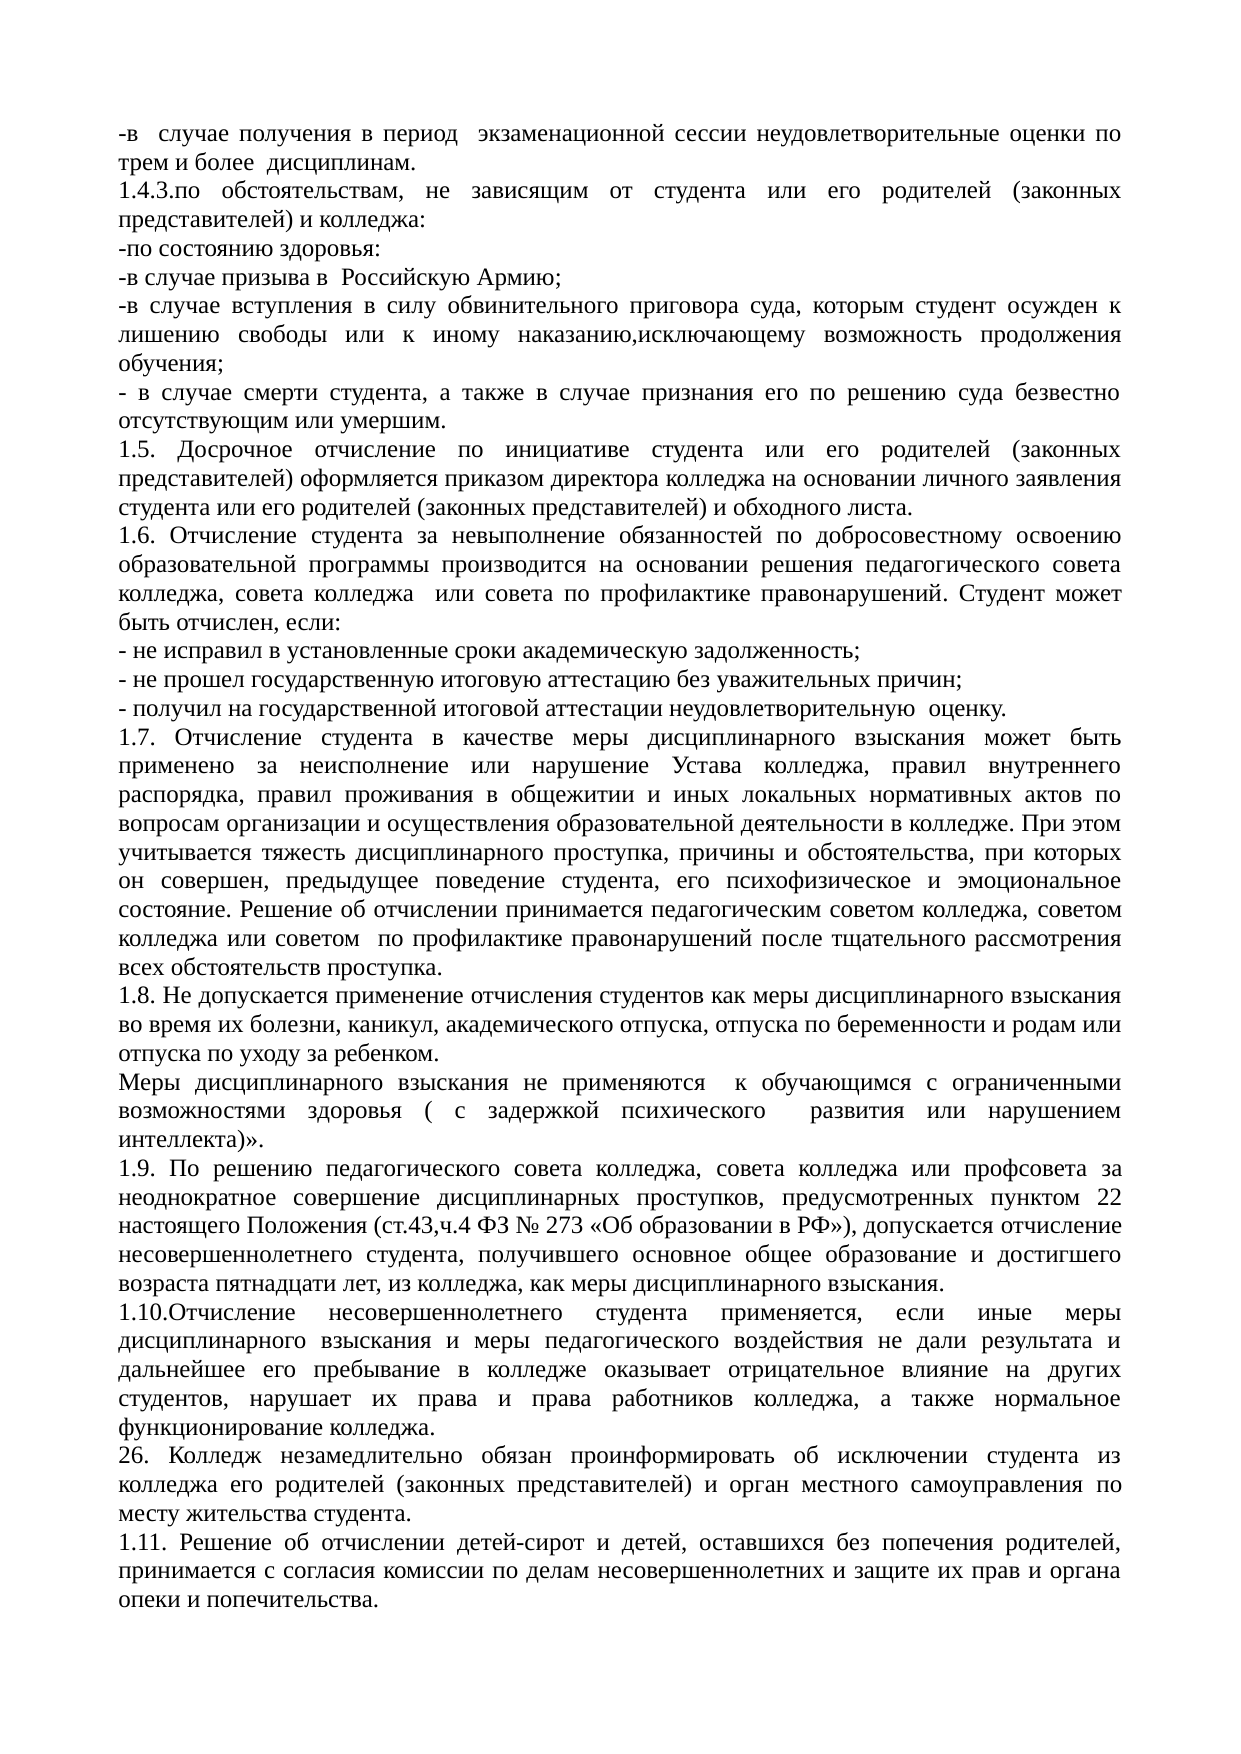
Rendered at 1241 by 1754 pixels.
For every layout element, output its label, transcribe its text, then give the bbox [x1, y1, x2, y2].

text - не исправил в установленные сроки академическую задолженность; [118, 636, 1122, 664]
text 1.8. Не допускается применение отчисления студентов как меры дисциплинарного взыскания во время их болезни, каникул, академического отпуска, отпуска по беременности и родам или отпуска по уходу за ребенком. [118, 981, 1122, 1067]
text - получил на государственной итоговой аттестации неудовлетворительную оценку. [118, 693, 1122, 722]
text 1.11. Решение об отчислении детей-сирот и детей, оставшихся без попечения родителей, принимается с согласия комиссии по делам несовершеннолетних и защите их прав и органа опеки и попечительства. [118, 1527, 1122, 1613]
text - не прошел государственную итоговую аттестацию без уважительных причин; [118, 664, 1122, 693]
text 1.6. Отчисление студента за невыполнение обязанностей по добросовестному освоению образовательной программы производится на основании решения педагогического совета колледжа, совета колледжа или совета по профилактике правонарушений. Студент может быть отчислен, если: [118, 521, 1122, 636]
text 1.7. Отчисление студента в качестве меры дисциплинарного взыскания может быть применено за неисполнение или нарушение Устава колледжа, правил внутреннего распорядка, правил проживания в общежитии и иных локальных нормативных актов по вопросам организации и осуществления образовательной деятельности в колледже. При этом учитывается тяжесть дисциплинарного проступка, причины и обстоятельства, при которых он совершен, предыдущее поведение студента, его психофизическое и эмоциональное состояние. Решение об отчислении принимается педагогическим советом колледжа, советом колледжа или советом по профилактике правонарушений после тщательного рассмотрения всех обстоятельств проступка. [118, 722, 1122, 981]
text -в случае получения в период экзаменационной сессии неудовлетворительные оценки по трем и более дисциплинам. [118, 118, 1122, 176]
text 1.5. Досрочное отчисление по инициативе студента или его родителей (законных представителей) оформляется приказом директора колледжа на основании личного заявления студента или его родителей (законных представителей) и обходного листа. [118, 434, 1122, 521]
text 1.9. По решению педагогического совета колледжа, совета колледжа или профсовета за неоднократное совершение дисциплинарных проступков, предусмотренных пунктом 22 настоящего Положения (ст.43,ч.4 ФЗ № 273 «Об образовании в РФ»), допускается отчисление несовершеннолетнего студента, получившего основное общее образование и достигшего возраста пятнадцати лет, из колледжа, как меры дисциплинарного взыскания. [118, 1153, 1122, 1297]
text 26. Колледж незамедлительно обязан проинформировать об исключении студента из колледжа его родителей (законных представителей) и орган местного самоуправления по месту жительства студента. [118, 1441, 1122, 1527]
text - в случае смерти студента, а также в случае признания его по решению суда безвестно отсутствующим или умершим. [118, 377, 1122, 434]
text -в случае вступления в силу обвинительного приговора суда, которым студент осужден к лишению свободы или к иному наказанию,исключающему возможность продолжения обучения; [118, 291, 1122, 377]
text 1.10.Отчисление несовершеннолетнего студента применяется, если иные меры дисциплинарного взыскания и меры педагогического воздействия не дали результата и дальнейшее его пребывание в колледже оказывает отрицательное влияние на других студентов, нарушает их права и права работников колледжа, а также нормальное функционирование колледжа. [118, 1297, 1122, 1441]
text -в случае призыва в Российскую Армию; [118, 262, 1122, 291]
text Меры дисциплинарного взыскания не применяются к обучающимся с ограниченными возможностями здоровья ( с задержкой психического развития или нарушением интеллекта)». [118, 1067, 1122, 1153]
text 1.4.3.по обстоятельствам, не зависящим от студента или его родителей (законных представителей) и колледжа: [118, 176, 1122, 233]
text -по состоянию здоровья: [118, 233, 1122, 262]
